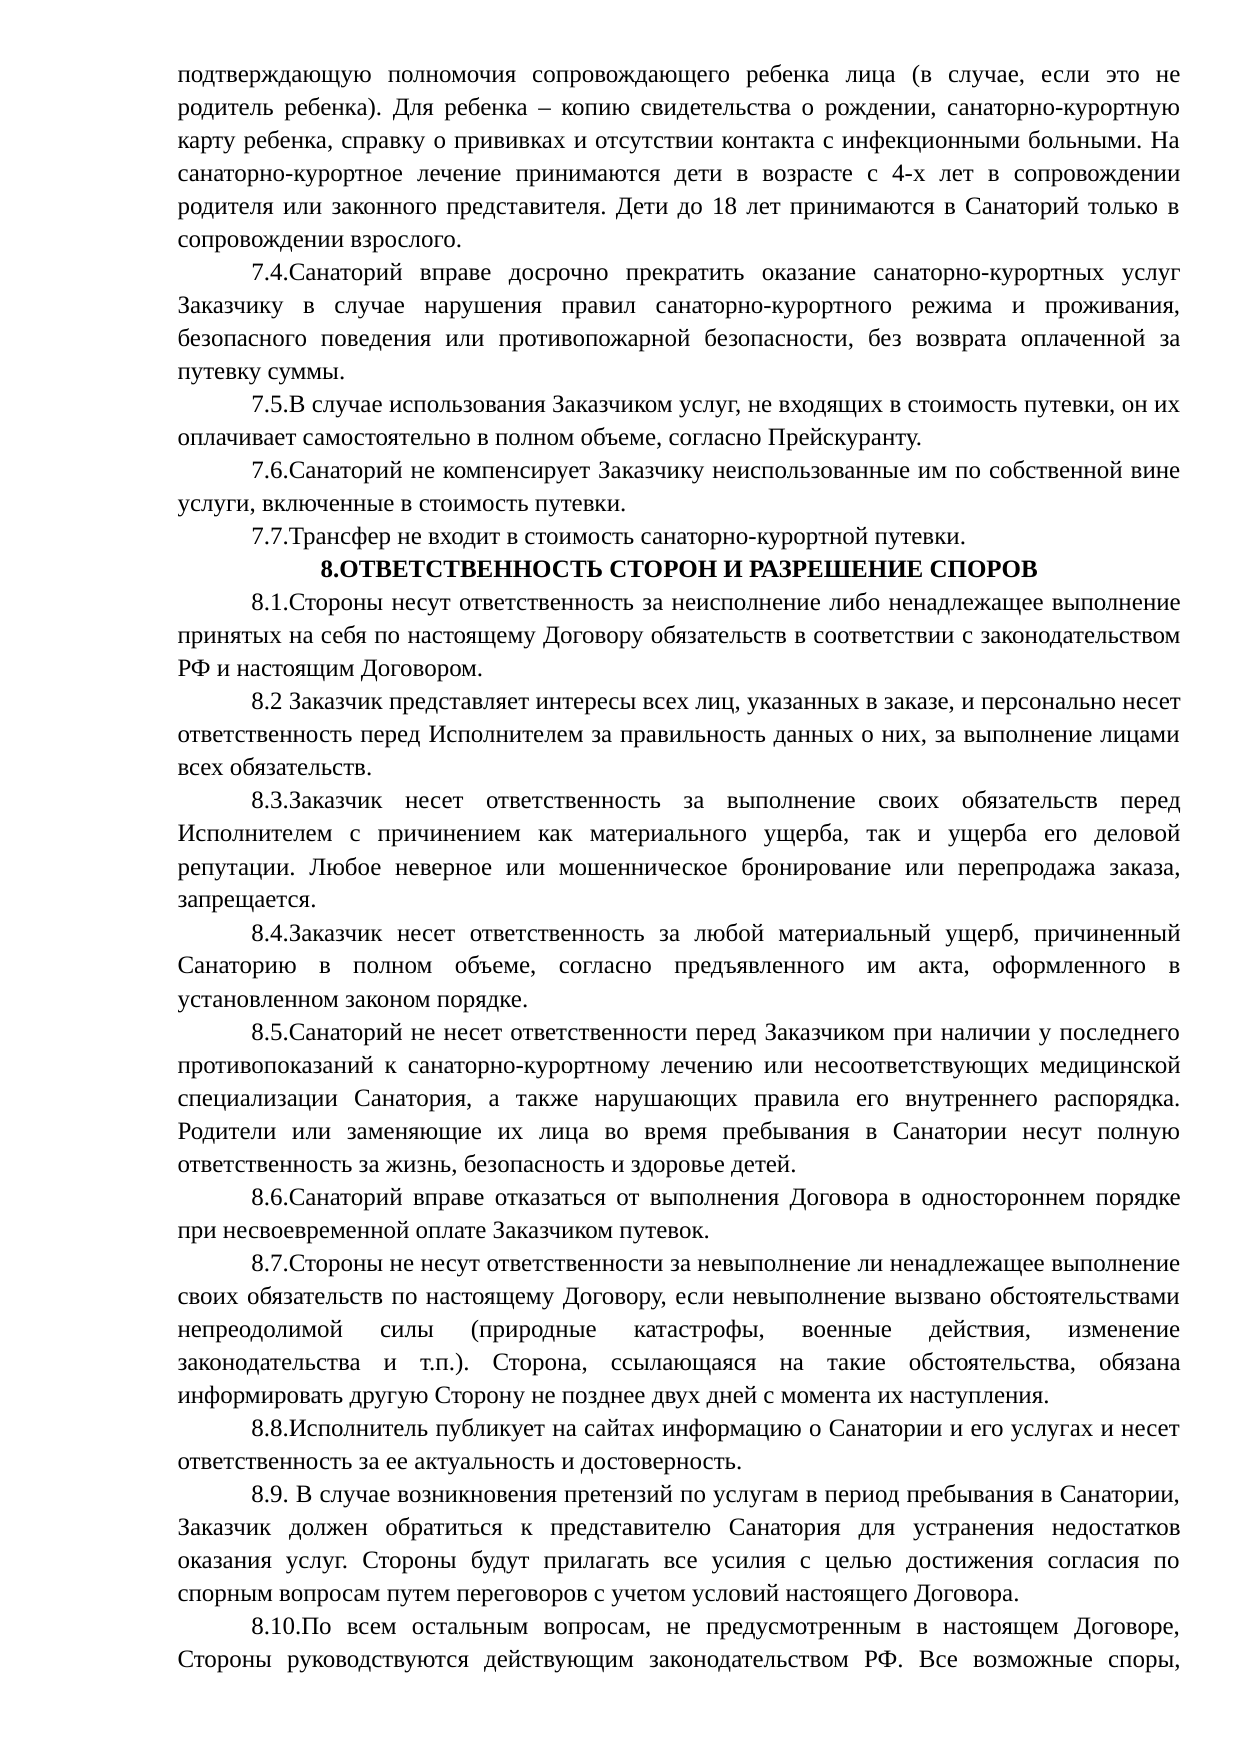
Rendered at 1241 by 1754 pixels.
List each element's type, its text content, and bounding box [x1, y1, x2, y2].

text 7.5.В случае использования Заказчиком услуг, не входящих в стоимость путевки, он их оплачивает самостоятельно в полном объеме, согласно Прейскуранту. [177, 389, 1181, 451]
text 8.9. В случае возникновения претензий по услугам в период пребывания в Санатории, Заказчик должен обратиться к представителю Санатория для устранения недостатков оказания услуг. Стороны будут прилагать все усилия с целью достижения согласия по спорным вопросам путем переговоров с учетом условий настоящего Договора. [177, 1479, 1181, 1607]
text 8.6.Санаторий вправе отказаться от выполнения Договора в одностороннем порядке при несвоевременной оплате Заказчиком путевок. [177, 1182, 1181, 1243]
text 7.6.Санаторий не компенсирует Заказчику неиспользованные им по собственной вине услуги, включенные в стоимость путевки. [177, 455, 1181, 517]
text 8.8.Исполнитель публикует на сайтах информацию о Санатории и его услугах и несет ответственность за ее актуальность и достоверность. [177, 1413, 1181, 1475]
text 8.1.Стороны несут ответственность за неисполнение либо ненадлежащее выполнение принятых на себя по настоящему Договору обязательств в соответствии с законодательством РФ и настоящим Договором. [177, 587, 1181, 682]
text 7.7.Трансфер не входит в стоимость санаторно-курортной путевки. [177, 521, 1181, 550]
text 8.3.Заказчик несет ответственность за выполнение своих обязательств перед Исполнителем с причинением как материального ущерба, так и ущерба его деловой репутации. Любое неверное или мошенническое бронирование или перепродажа заказа, запрещается. [177, 786, 1181, 913]
text подтверждающую полномочия сопровождающего ребенка лица (в случае, если это не родитель ребенка). Для ребенка – копию свидетельства о рождении, санаторно-курортную карту ребенка, справку о прививках и отсутствии контакта с инфекционными больными. На санаторно-курортное лечение принимаются дети в возрасте с 4-х лет в сопровождении родителя или законного представителя. Дети до 18 лет принимаются в Санаторий только в сопровождении взрослого. [177, 59, 1181, 253]
text 8.ОТВЕТСТВЕННОСТЬ СТОРОН И РАЗРЕШЕНИЕ СПОРОВ [177, 554, 1181, 583]
text 8.2 Заказчик представляет интересы всех лиц, указанных в заказе, и персонально несет ответственность перед Исполнителем за правильность данных о них, за выполнение лицами всех обязательств. [177, 686, 1181, 781]
text 8.10.По всем остальным вопросам, не предусмотренным в настоящем Договоре, Стороны руководствуются действующим законодательством РФ. Все возможные споры, [177, 1611, 1181, 1673]
text 8.4.Заказчик несет ответственность за любой материальный ущерб, причиненный Санаторию в полном объеме, согласно предъявленного им акта, оформленного в установленном законом порядке. [177, 918, 1181, 1012]
text 8.7.Стороны не несут ответственности за невыполнение ли ненадлежащее выполнение своих обязательств по настоящему Договору, если невыполнение вызвано обстоятельствами непреодолимой силы (природные катастрофы, военные действия, изменение законодательства и т.п.). Сторона, ссылающаяся на такие обстоятельства, обязана информировать другую Сторону не позднее двух дней с момента их наступления. [177, 1248, 1181, 1409]
text 8.5.Санаторий не несет ответственности перед Заказчиком при наличии у последнего противопоказаний к санаторно-курортному лечению или несоответствующих медицинской специализации Санатория, а также нарушающих правила его внутреннего распорядка. Родители или заменяющие их лица во время пребывания в Санатории несут полную ответственность за жизнь, безопасность и здоровье детей. [177, 1017, 1181, 1177]
text 7.4.Санаторий вправе досрочно прекратить оказание санаторно-курортных услуг Заказчику в случае нарушения правил санаторно-курортного режима и проживания, безопасного поведения или противопожарной безопасности, без возврата оплаченной за путевку суммы. [177, 257, 1181, 385]
